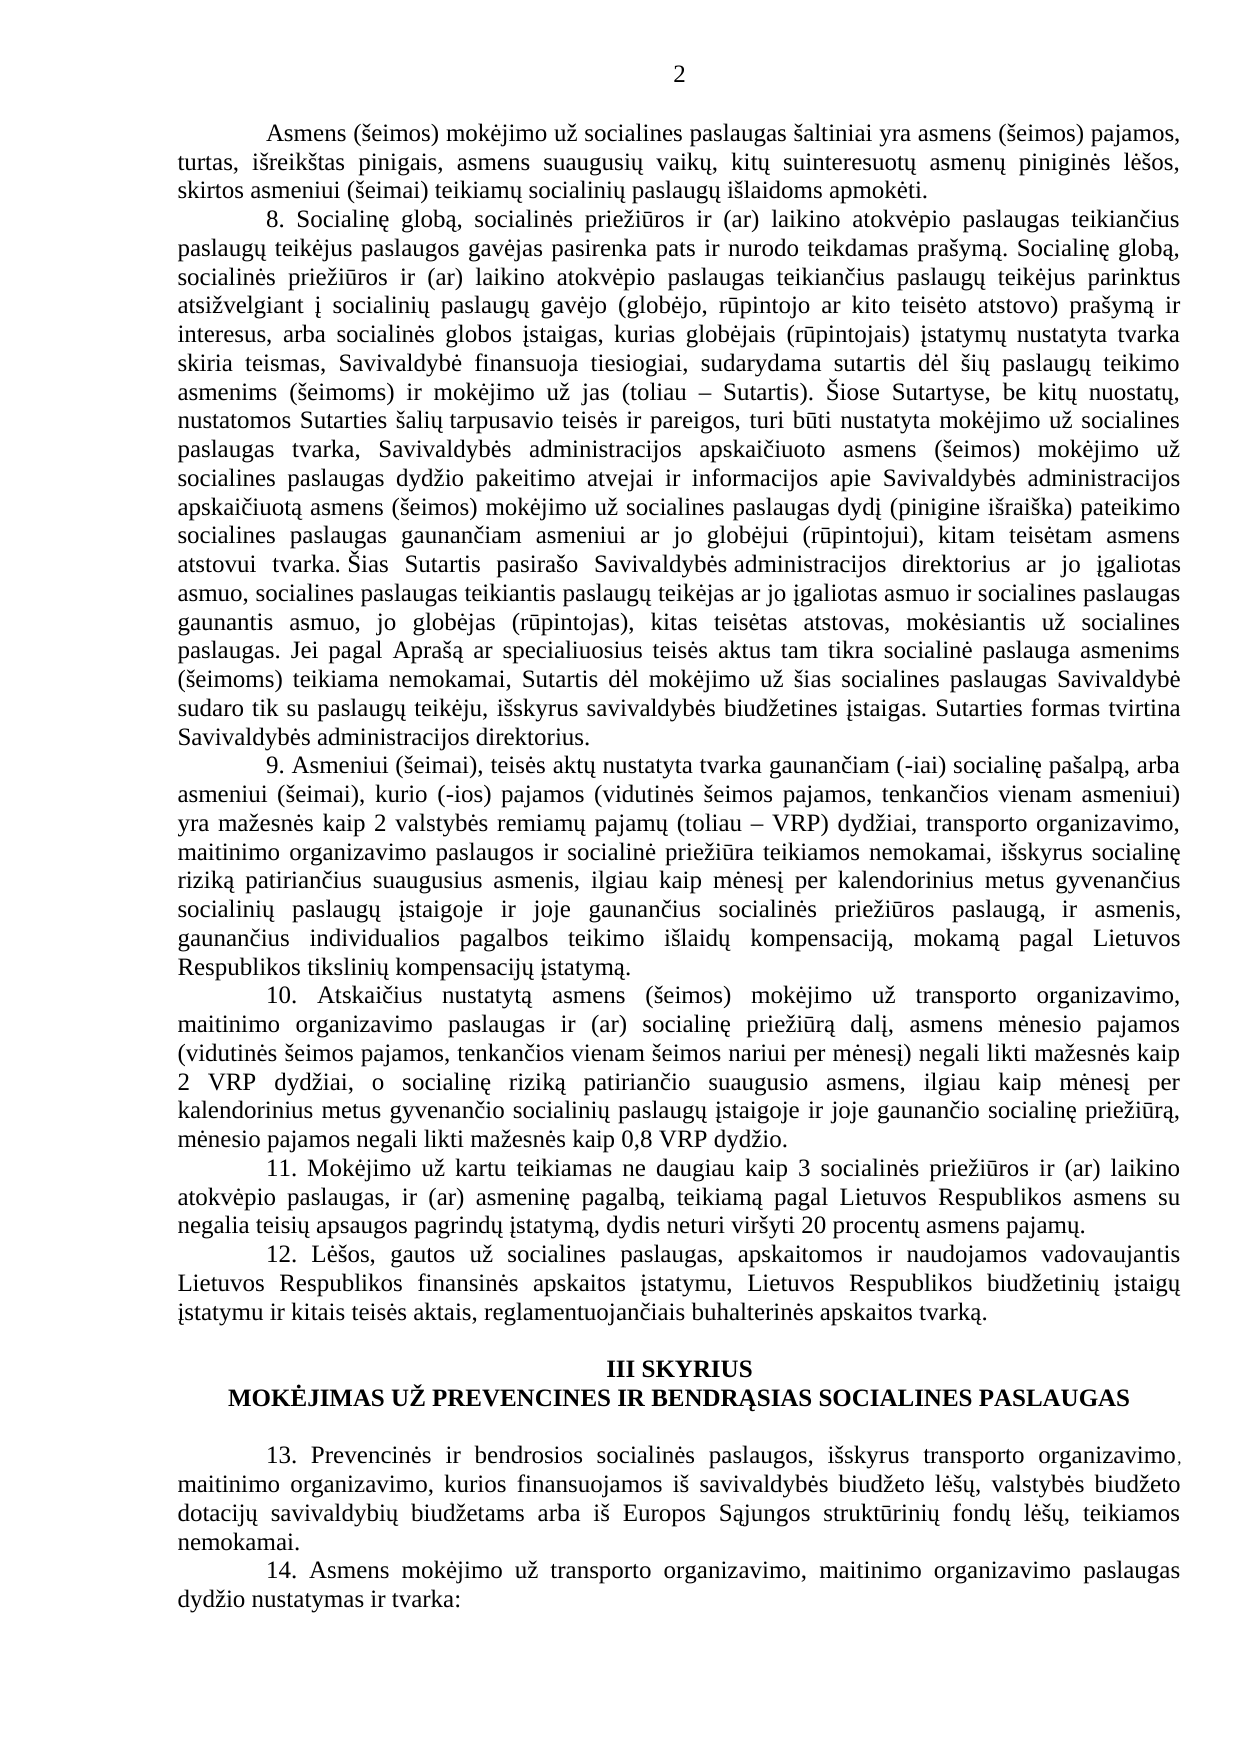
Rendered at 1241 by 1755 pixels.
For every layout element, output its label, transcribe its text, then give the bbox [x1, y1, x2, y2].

text 13. Prevencinės ir bendrosios socialinės paslaugos, išskyrus transporto organizavimo, maitinimo organizavimo, kurios finansuojamos iš savivaldybės biudžeto lėšų, valstybės biudžeto dotacijų savivaldybių biudžetams arba iš Europos Sąjungos struktūrinių fondų lėšų, teikiamos nemokamai. [177, 1441, 1181, 1556]
text 8. Socialinę globą, socialinės priežiūros ir (ar) laikino atokvėpio paslaugas teikiančius paslaugų teikėjus paslaugos gavėjas pasirenka pats ir nurodo teikdamas prašymą. Socialinę globą, socialinės priežiūros ir (ar) laikino atokvėpio paslaugas teikiančius paslaugų teikėjus parinktus atsižvelgiant į socialinių paslaugų gavėjo (globėjo, rūpintojo ar kito teisėto atstovo) prašymą ir interesus, arba socialinės globos įstaigas, kurias globėjais (rūpintojais) įstatymų nustatyta tvarka skiria teismas, Savivaldybė finansuoja tiesiogiai, sudarydama sutartis dėl šių paslaugų teikimo asmenims (šeimoms) ir mokėjimo už jas (toliau – Sutartis). Šiose Sutartyse, be kitų nuostatų, nustatomos Sutarties šalių tarpusavio teisės ir pareigos, turi būti nustatyta mokėjimo už socialines paslaugas tvarka, Savivaldybės administracijos apskaičiuoto asmens (šeimos) mokėjimo už socialines paslaugas dydžio pakeitimo atvejai ir informacijos apie Savivaldybės administracijos apskaičiuotą asmens (šeimos) mokėjimo už socialines paslaugas dydį (pinigine išraiška) pateikimo socialines paslaugas gaunančiam asmeniui ar jo globėjui (rūpintojui), kitam teisėtam asmens atstovui tvarka. Šias Sutartis pasirašo Savivaldybės administracijos direktorius ar jo įgaliotas asmuo, socialines paslaugas teikiantis paslaugų teikėjas ar jo įgaliotas asmuo ir socialines paslaugas gaunantis asmuo, jo globėjas (rūpintojas), kitas teisėtas atstovas, mokėsiantis už socialines paslaugas. Jei pagal Aprašą ar specialiuosius teisės aktus tam tikra socialinė paslauga asmenims (šeimoms) teikiama nemokamai, Sutartis dėl mokėjimo už šias socialines paslaugas Savivaldybė sudaro tik su paslaugų teikėju, išskyrus savivaldybės biudžetines įstaigas. Sutarties formas tvirtina Savivaldybės administracijos direktorius. [177, 204, 1181, 751]
text MOKĖJIMAS UŽ PREVENCINES IR BENDRĄSIAS SOCIALINES PASLAUGAS [177, 1383, 1181, 1412]
text Asmens (šeimos) mokėjimo už socialines paslaugas šaltiniai yra asmens (šeimos) pajamos, turtas, išreikštas pinigais, asmens suaugusių vaikų, kitų suinteresuotų asmenų piniginės lėšos, skirtos asmeniui (šeimai) teikiamų socialinių paslaugų išlaidoms apmokėti. [177, 118, 1181, 204]
text 9. Asmeniui (šeimai), teisės aktų nustatyta tvarka gaunančiam (-iai) socialinę pašalpą, arba asmeniui (šeimai), kurio (-ios) pajamos (vidutinės šeimos pajamos, tenkančios vienam asmeniui) yra mažesnės kaip 2 valstybės remiamų pajamų (toliau – VRP) dydžiai, transporto organizavimo, maitinimo organizavimo paslaugos ir socialinė priežiūra teikiamos nemokamai, išskyrus socialinę riziką patiriančius suaugusius asmenis, ilgiau kaip mėnesį per kalendorinius metus gyvenančius socialinių paslaugų įstaigoje ir joje gaunančius socialinės priežiūros paslaugą, ir asmenis, gaunančius individualios pagalbos teikimo išlaidų kompensaciją, mokamą pagal Lietuvos Respublikos tikslinių kompensacijų įstatymą. [177, 751, 1181, 981]
text 14. Asmens mokėjimo už transporto organizavimo, maitinimo organizavimo paslaugas dydžio nustatymas ir tvarka: [177, 1556, 1181, 1613]
text 11. Mokėjimo už kartu teikiamas ne daugiau kaip 3 socialinės priežiūros ir (ar) laikino atokvėpio paslaugas, ir (ar) asmeninę pagalbą, teikiamą pagal Lietuvos Respublikos asmens su negalia teisių apsaugos pagrindų įstatymą, dydis neturi viršyti 20 procentų asmens pajamų. [177, 1153, 1181, 1239]
text 12. Lėšos, gautos už socialines paslaugas, apskaitomos ir naudojamos vadovaujantis Lietuvos Respublikos finansinės apskaitos įstatymu, Lietuvos Respublikos biudžetinių įstaigų įstatymu ir kitais teisės aktais, reglamentuojančiais buhalterinės apskaitos tvarką. [177, 1239, 1181, 1326]
text 10. Atskaičius nustatytą asmens (šeimos) mokėjimo už transporto organizavimo, maitinimo organizavimo paslaugas ir (ar) socialinę priežiūrą dalį, asmens mėnesio pajamos (vidutinės šeimos pajamos, tenkančios vienam šeimos nariui per mėnesį) negali likti mažesnės kaip 2 VRP dydžiai, o socialinę riziką patiriančio suaugusio asmens, ilgiau kaip mėnesį per kalendorinius metus gyvenančio socialinių paslaugų įstaigoje ir joje gaunančio socialinę priežiūrą, mėnesio pajamos negali likti mažesnės kaip 0,8 VRP dydžio. [177, 981, 1181, 1153]
text III SKYRIUS [177, 1354, 1181, 1383]
